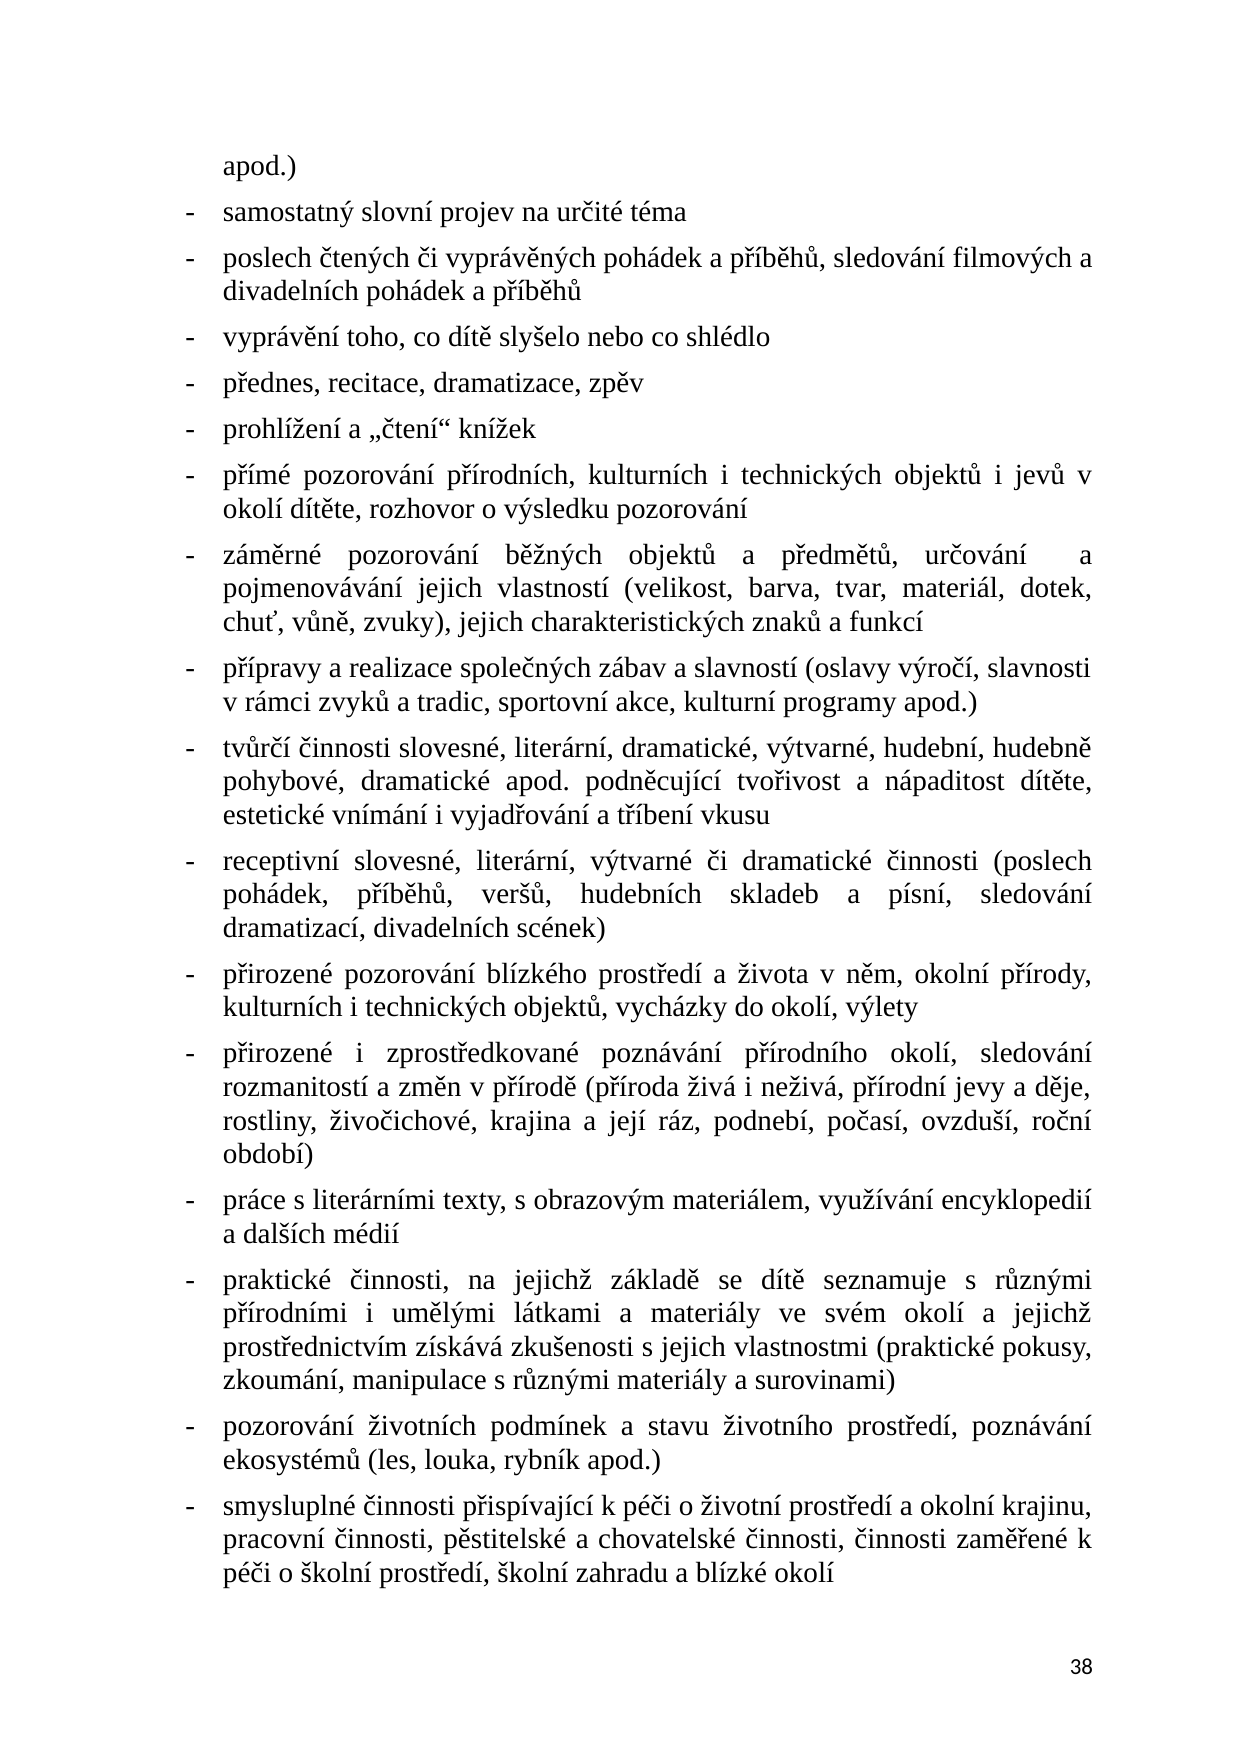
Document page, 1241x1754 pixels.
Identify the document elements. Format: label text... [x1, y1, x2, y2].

list smysluplné činnosti přispívající k péči o životní prostředí a okolní krajinu, pracovní činnosti, pěstitelské a chovatelské činnosti, činnosti zaměřené k péči o školní prostředí, školní zahradu a blízké okolí [185, 1488, 1093, 1589]
list apod.) [185, 148, 1093, 181]
list receptivní slovesné, literární, výtvarné či dramatické činnosti (poslech pohádek, příběhů, veršů, hudebních skladeb a písní, sledování dramatizací, divadelních scének) [185, 843, 1093, 943]
list přednes, recitace, dramatizace, zpěv [185, 365, 1093, 399]
list záměrné pozorování běžných objektů a předmětů, určování a pojmenovávání jejich vlastností (velikost, barva, tvar, materiál, dotek, chuť, vůně, zvuky), jejich charakteristických znaků a funkcí [185, 537, 1093, 638]
list prohlížení a „čtení“ knížek [185, 411, 1093, 445]
list práce s literárními texty, s obrazovým materiálem, využívání encyklopedií a dalších médií [185, 1182, 1093, 1249]
list vyprávění toho, co dítě slyšelo nebo co shlédlo [185, 319, 1093, 353]
list přirozené i zprostředkované poznávání přírodního okolí, sledování rozmanitostí a změn v přírodě (příroda živá i neživá, přírodní jevy a děje, rostliny, živočichové, krajina a její ráz, podnebí, počasí, ovzduší, roční období) [185, 1036, 1093, 1170]
list poslech čtených či vyprávěných pohádek a příběhů, sledování filmových a divadelních pohádek a příběhů [185, 240, 1093, 307]
list praktické činnosti, na jejichž základě se dítě seznamuje s různými přírodními i umělými látkami a materiály ve svém okolí a jejichž prostřednictvím získává zkušenosti s jejich vlastnostmi (praktické pokusy, zkoumání, manipulace s různými materiály a surovinami) [185, 1262, 1093, 1396]
list přípravy a realizace společných zábav a slavností (oslavy výročí, slavnosti v rámci zvyků a tradic, sportovní akce, kulturní programy apod.) [185, 650, 1093, 717]
list tvůrčí činnosti slovesné, literární, dramatické, výtvarné, hudební, hudebně pohybové, dramatické apod. podněcující tvořivost a nápaditost dítěte, estetické vnímání i vyjadřování a tříbení vkusu [185, 730, 1093, 830]
list přímé pozorování přírodních, kulturních i technických objektů i jevů v okolí dítěte, rozhovor o výsledku pozorování [185, 457, 1093, 524]
list přirozené pozorování blízkého prostředí a života v něm, okolní přírody, kulturních i technických objektů, vycházky do okolí, výlety [185, 956, 1093, 1023]
list pozorování životních podmínek a stavu životního prostředí, poznávání ekosystémů (les, louka, rybník apod.) [185, 1408, 1093, 1476]
list samostatný slovní projev na určité téma [185, 194, 1093, 227]
